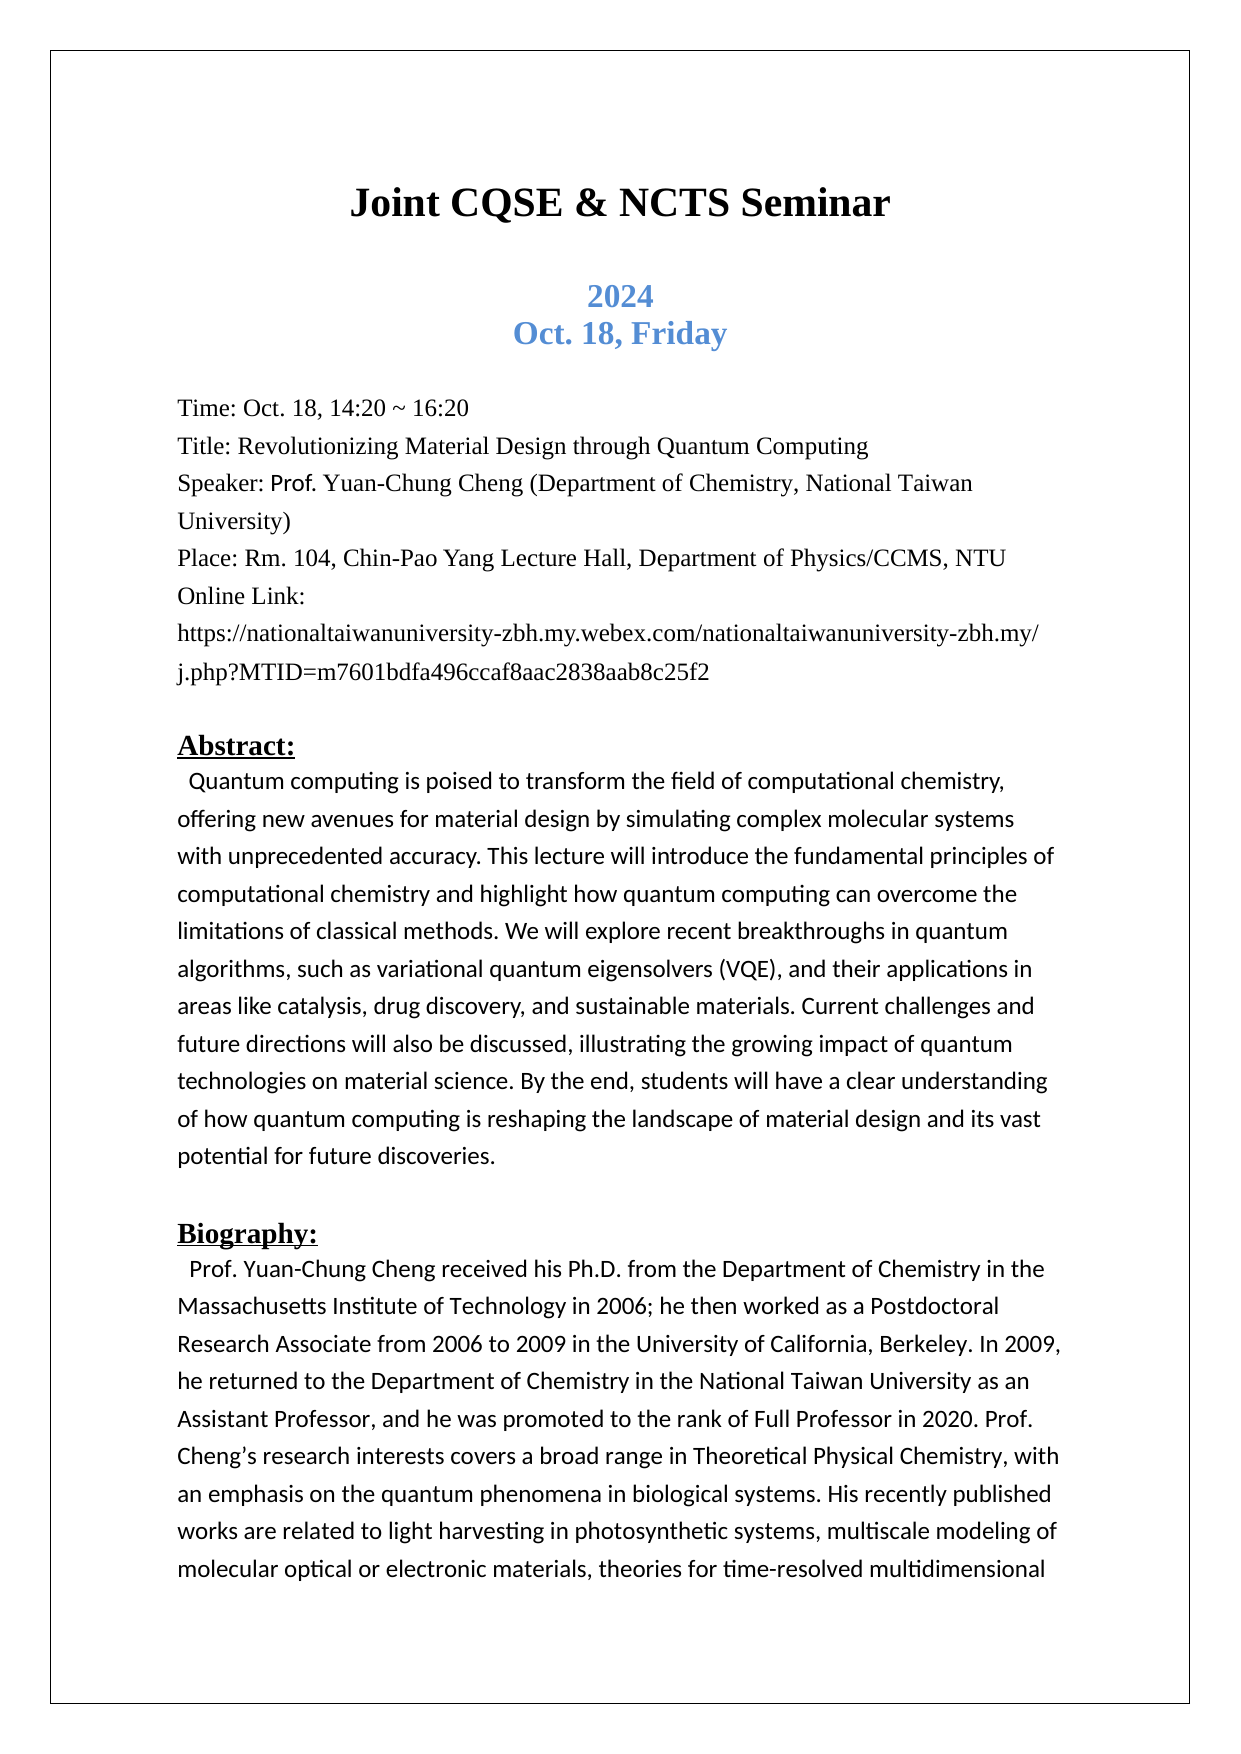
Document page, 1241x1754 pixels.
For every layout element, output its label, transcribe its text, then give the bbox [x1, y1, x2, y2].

text Online Link: https://nationaltaiwanuniversity-zbh.my.webex.com/nationaltaiwanuniversity-zbh.my/j.php?MTID=m7601bdfa496ccaf8aac2838aab8c25f2 [177, 577, 1063, 689]
text Oct. 18, Friday [177, 314, 1063, 352]
text Title: Revolutionizing Material Design through Quantum Computing [177, 427, 1063, 464]
text Speaker: Prof. Yuan-Chung Cheng (Department of Chemistry, National Taiwan University) [177, 464, 1063, 539]
text Place: Rm. 104, Chin-Pao Yang Lecture Hall, Department of Physics/CCMS, NTU [177, 539, 1063, 577]
text Time: Oct. 18, 14:20 ~ 16:20 [177, 389, 1063, 427]
text Joint CQSE & NCTS Seminar [177, 164, 1063, 239]
text Quantum computing is poised to transform the field of computational chemistry, offering new avenues for material design by simulating complex molecular systems with unprecedented accuracy. This lecture will introduce the fundamental principles of computational chemistry and highlight how quantum computing can overcome the limitations of classical methods. We will explore recent breakthroughs in quantum algorithms, such as variational quantum eigensolvers (VQE), and their applications in areas like catalysis, drug discovery, and sustainable materials. Current challenges and future directions will also be discussed, illustrating the growing impact of quantum technologies on material science. By the end, students will have a clear understanding of how quantum computing is reshaping the landscape of material design and its vast potential for future discoveries. [177, 764, 1063, 1177]
text Abstract: [177, 727, 1063, 764]
text Biography: [177, 1214, 1063, 1252]
text 2024 [177, 277, 1063, 314]
text Prof. Yuan-Chung Cheng received his Ph.D. from the Department of Chemistry in the Massachusetts Institute of Technology in 2006; he then worked as a Postdoctoral Research Associate from 2006 to 2009 in the University of California, Berkeley. In 2009, he returned to the Department of Chemistry in the National Taiwan University as an Assistant Professor, and he was promoted to the rank of Full Professor in 2020. Prof. Cheng’s research interests covers a broad range in Theoretical Physical Chemistry, with an emphasis on the quantum phenomena in biological systems. His recently published works are related to light harvesting in photosynthetic systems, multiscale modeling of molecular optical or electronic materials, theories for time-resolved multidimensional [177, 1252, 1063, 1589]
